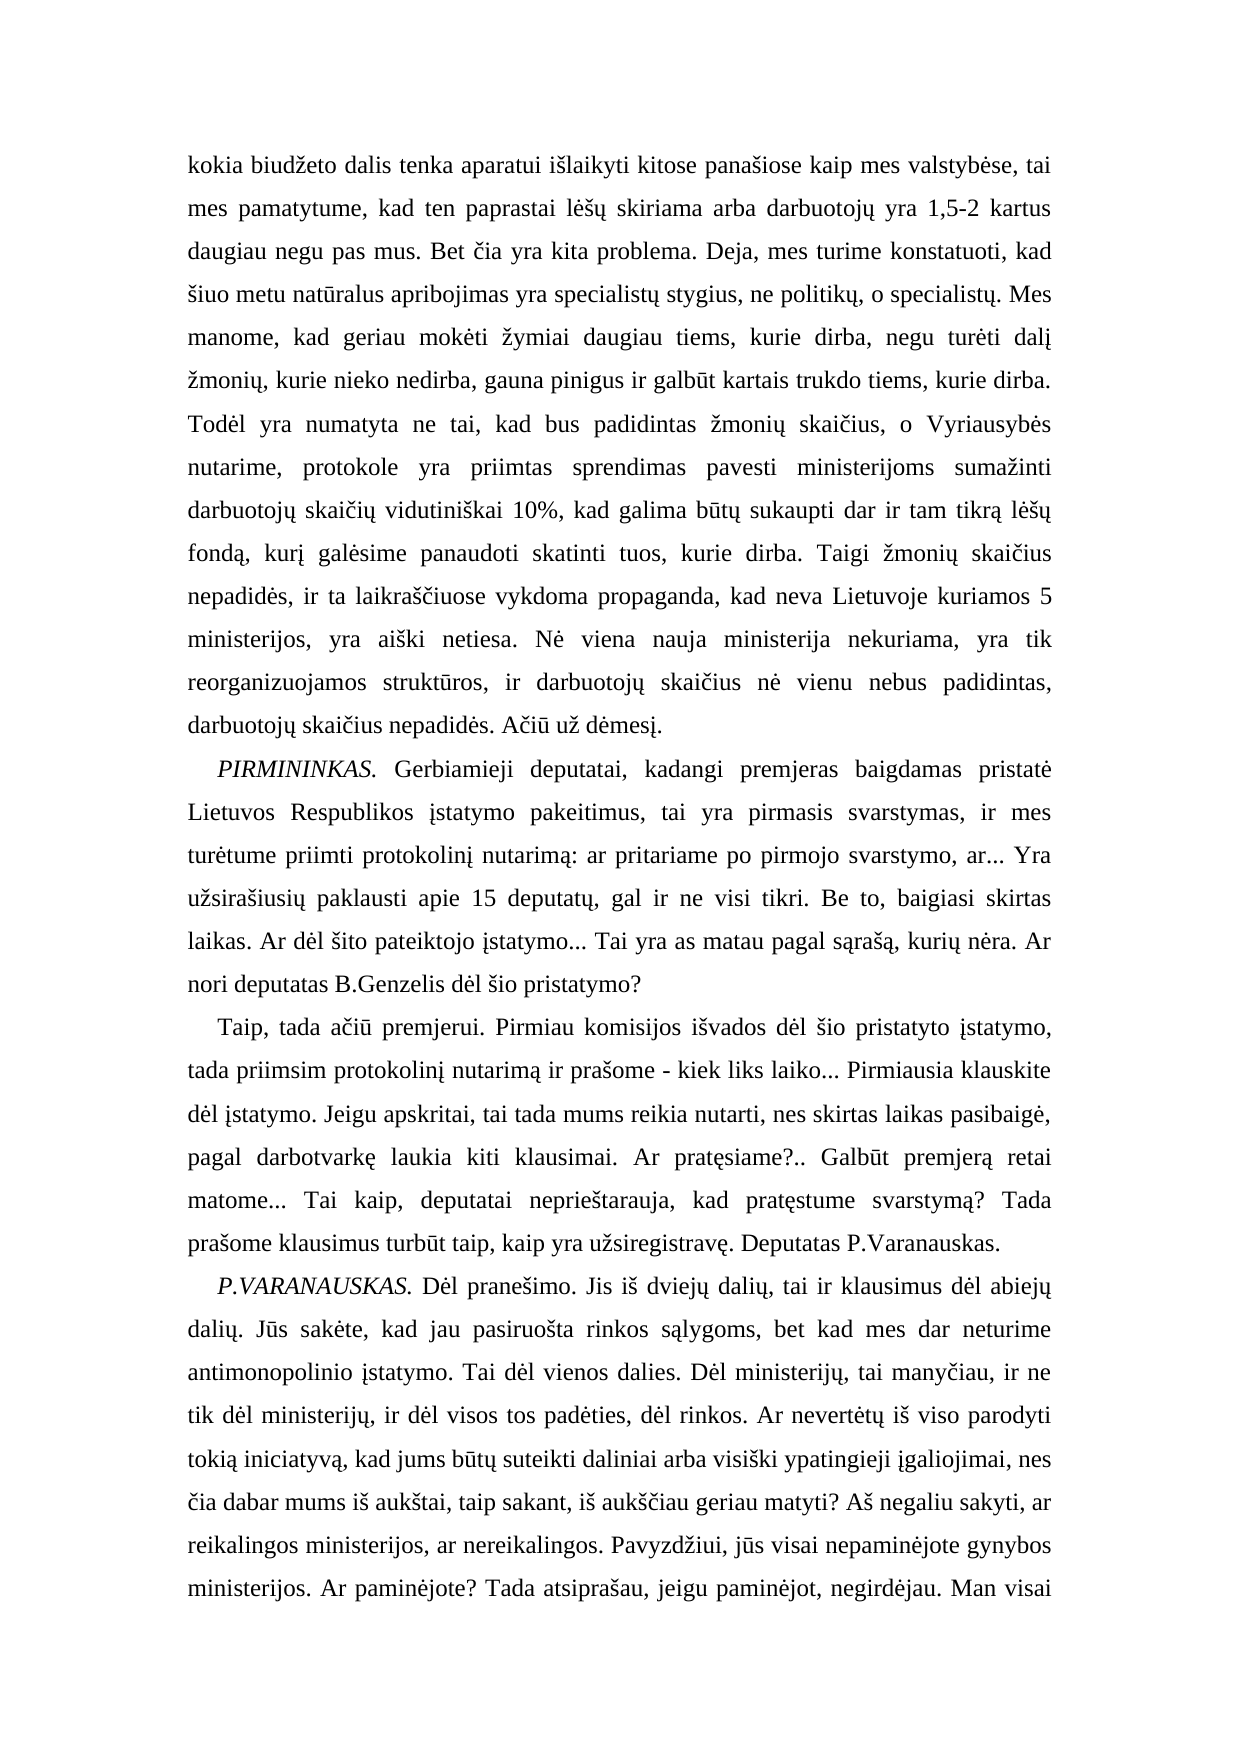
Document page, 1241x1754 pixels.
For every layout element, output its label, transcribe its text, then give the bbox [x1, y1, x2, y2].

text P.VARANAUSKAS. Dėl pranešimo. Jis iš dviejų dalių, tai ir klausimus dėl abiejų dalių. Jūs sakėte, kad jau pasiruošta rinkos sąlygoms, bet kad mes dar neturime antimonopolinio įstatymo. Tai dėl vienos dalies. Dėl ministerijų, tai manyčiau, ir ne tik dėl ministerijų, ir dėl visos tos padėties, dėl rinkos. Ar nevertėtų iš viso parodyti tokią iniciatyvą, kad jums būtų suteikti daliniai arba visiški ypatingieji įgaliojimai, nes čia dabar mums iš aukštai, taip sakant, iš aukščiau geriau matyti? Aš negaliu sakyti, ar reikalingos ministerijos, ar nereikalingos. Pavyzdžiui, jūs visai nepaminėjote gynybos ministerijos. Ar paminėjote? Tada atsiprašau, jeigu paminėjot, negirdėjau. Man visai [187, 1271, 1053, 1602]
text PIRMININKAS. Gerbiamieji deputatai, kadangi premjeras baigdamas pristatė Lietuvos Respublikos įstatymo pakeitimus, tai yra pirmasis svarstymas, ir mes turėtume priimti protokolinį nutarimą: ar pritariame po pirmojo svarstymo, ar... Yra užsirašiusių paklausti apie 15 deputatų, gal ir ne visi tikri. Be to, baigiasi skirtas laikas. Ar dėl šito pateiktojo įstatymo... Tai yra as matau pagal sąrašą, kurių nėra. Ar nori deputatas B.Genzelis dėl šio pristatymo? [187, 754, 1053, 998]
text kokia biudžeto dalis tenka aparatui išlaikyti kitose panašiose kaip mes valstybėse, tai mes pamatytume, kad ten paprastai lėšų skiriama arba darbuotojų yra 1,5-2 kartus daugiau negu pas mus. Bet čia yra kita problema. Deja, mes turime konstatuoti, kad šiuo metu natūralus apribojimas yra specialistų stygius, ne politikų, o specialistų. Mes manome, kad geriau mokėti žymiai daugiau tiems, kurie dirba, negu turėti dalį žmonių, kurie nieko nedirba, gauna pinigus ir galbūt kartais trukdo tiems, kurie dirba. Todėl yra numatyta ne tai, kad bus padidintas žmonių skaičius, o Vyriausybės nutarime, protokole yra priimtas sprendimas pavesti ministerijoms sumažinti darbuotojų skaičių vidutiniškai 10%, kad galima būtų sukaupti dar ir tam tikrą lėšų fondą, kurį galėsime panaudoti skatinti tuos, kurie dirba. Taigi žmonių skaičius nepadidės, ir ta laikraščiuose vykdoma propaganda, kad neva Lietuvoje kuriamos 5 ministerijos, yra aiški netiesa. Nė viena nauja ministerija nekuriama, yra tik reorganizuojamos struktūros, ir darbuotojų skaičius nė vienu nebus padidintas, darbuotojų skaičius nepadidės. Ačiū už dėmesį. [187, 150, 1053, 739]
text Taip, tada ačiū premjerui. Pirmiau komisijos išvados dėl šio pristatyto įstatymo, tada priimsim protokolinį nutarimą ir prašome - kiek liks laiko... Pirmiausia klauskite dėl įstatymo. Jeigu apskritai, tai tada mums reikia nutarti, nes skirtas laikas pasibaigė, pagal darbotvarkę laukia kiti klausimai. Ar pratęsiame?.. Galbūt premjerą retai matome... Tai kaip, deputatai neprieštarauja, kad pratęstume svarstymą? Tada prašome klausimus turbūt taip, kaip yra užsiregistravę. Deputatas P.Varanauskas. [187, 1012, 1053, 1257]
